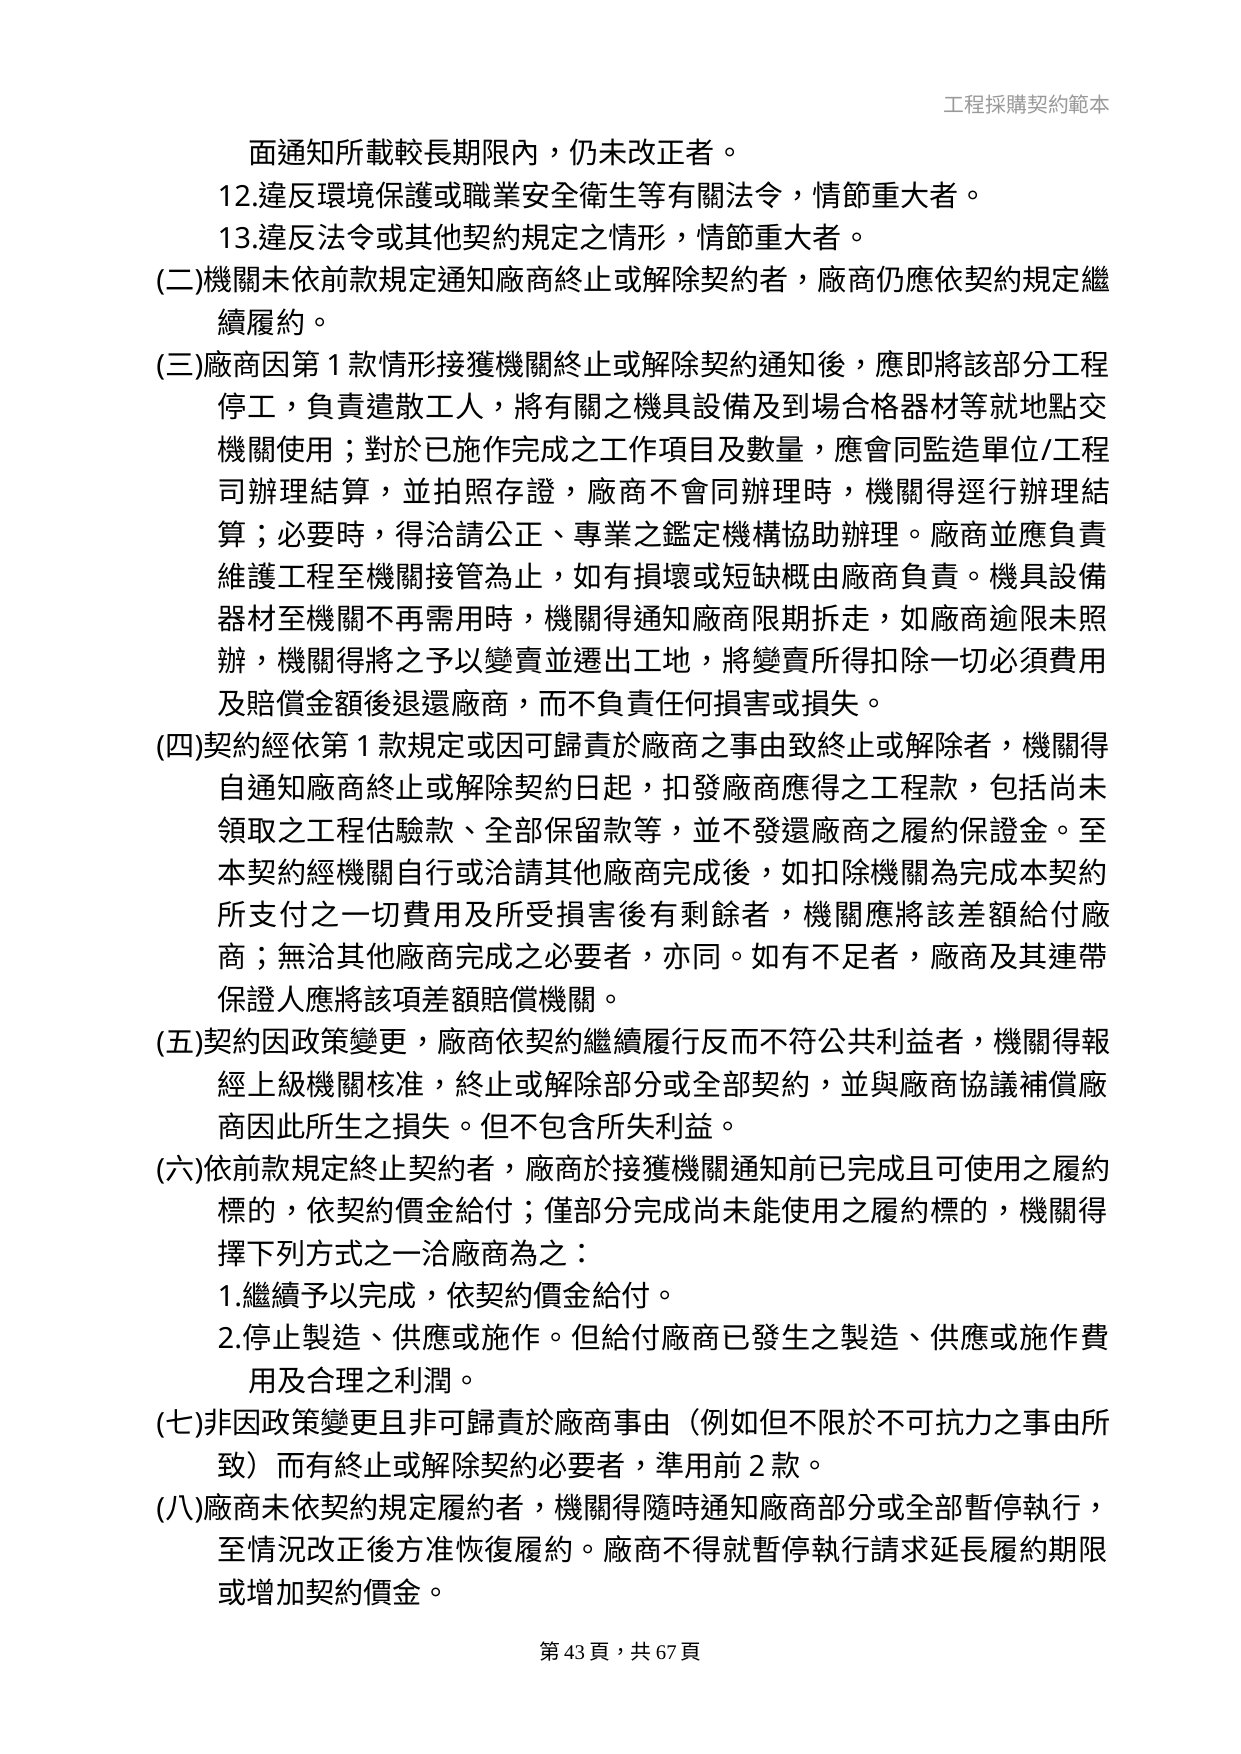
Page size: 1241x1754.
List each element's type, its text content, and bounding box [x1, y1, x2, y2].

text 面通知所載較長期限內，仍未改正者。 [217, 130, 1110, 172]
text 13.違反法令或其他契約規定之情形，情節重大者。 [217, 214, 1110, 257]
text (八)廠商未依契約規定履約者，機關得隨時通知廠商部分或全部暫停執行，至情況改正後方准恢復履約。廠商不得就暫停執行請求延長履約期限或增加契約價金。 [156, 1484, 1110, 1611]
text (五)契約因政策變更，廠商依契約繼續履行反而不符公共利益者，機關得報經上級機關核准，終止或解除部分或全部契約，並與廠商協議補償廠商因此所生之損失。但不包含所失利益。 [156, 1019, 1110, 1146]
text (三)廠商因第1款情形接獲機關終止或解除契約通知後，應即將該部分工程停工，負責遣散工人，將有關之機具設備及到場合格器材等就地點交機關使用；對於已施作完成之工作項目及數量，應會同監造單位/工程司辦理結算，並拍照存證，廠商不會同辦理時，機關得逕行辦理結算；必要時，得洽請公正、專業之鑑定機構協助辦理。廠商並應負責維護工程至機關接管為止，如有損壞或短缺概由廠商負責。機具設備器材至機關不再需用時，機關得通知廠商限期拆走，如廠商逾限未照辦，機關得將之予以變賣並遷出工地，將變賣所得扣除一切必須費用及賠償金額後退還廠商，而不負責任何損害或損失。 [156, 342, 1110, 722]
text (七)非因政策變更且非可歸責於廠商事由（例如但不限於不可抗力之事由所致）而有終止或解除契約必要者，準用前2款。 [156, 1400, 1110, 1484]
text (二)機關未依前款規定通知廠商終止或解除契約者，廠商仍應依契約規定繼續履約。 [156, 257, 1110, 342]
text (六)依前款規定終止契約者，廠商於接獲機關通知前已完成且可使用之履約標的，依契約價金給付；僅部分完成尚未能使用之履約標的，機關得擇下列方式之一洽廠商為之： [156, 1146, 1110, 1273]
text (四)契約經依第1款規定或因可歸責於廠商之事由致終止或解除者，機關得自通知廠商終止或解除契約日起，扣發廠商應得之工程款，包括尚未領取之工程估驗款、全部保留款等，並不發還廠商之履約保證金。至本契約經機關自行或洽請其他廠商完成後，如扣除機關為完成本契約所支付之一切費用及所受損害後有剩餘者，機關應將該差額給付廠商；無洽其他廠商完成之必要者，亦同。如有不足者，廠商及其連帶保證人應將該項差額賠償機關。 [156, 722, 1110, 1019]
text 12.違反環境保護或職業安全衛生等有關法令，情節重大者。 [217, 172, 1110, 214]
text 2.停止製造、供應或施作。但給付廠商已發生之製造、供應或施作費用及合理之利潤。 [217, 1315, 1110, 1400]
text 1.繼續予以完成，依契約價金給付。 [217, 1273, 1110, 1315]
